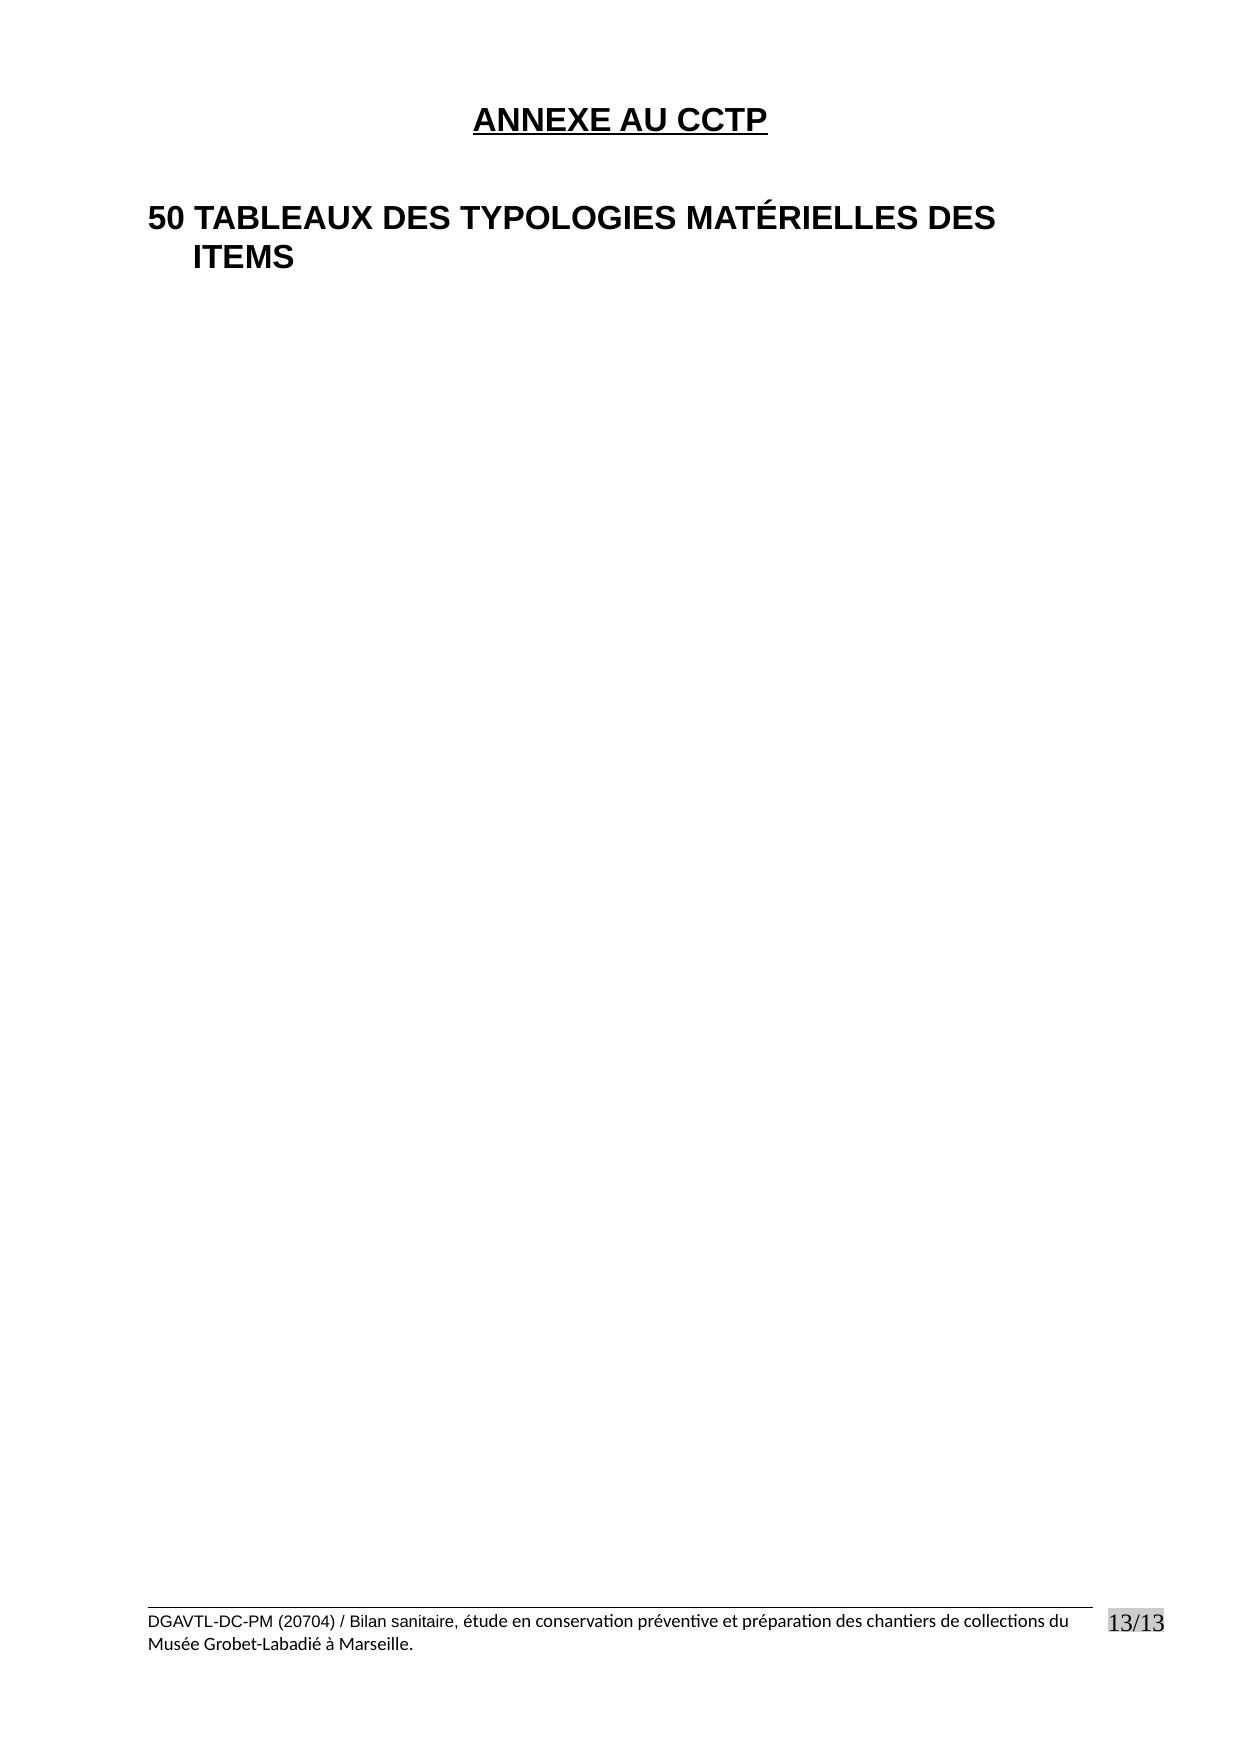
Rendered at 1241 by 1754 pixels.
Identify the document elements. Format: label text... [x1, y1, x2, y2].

subtitle 50 TABLEAUX DES TYPOLOGIES MATÉRIELLES DES ITEMS [148, 198, 1093, 275]
subtitle ANNEXE AU CCTP [148, 100, 1093, 138]
